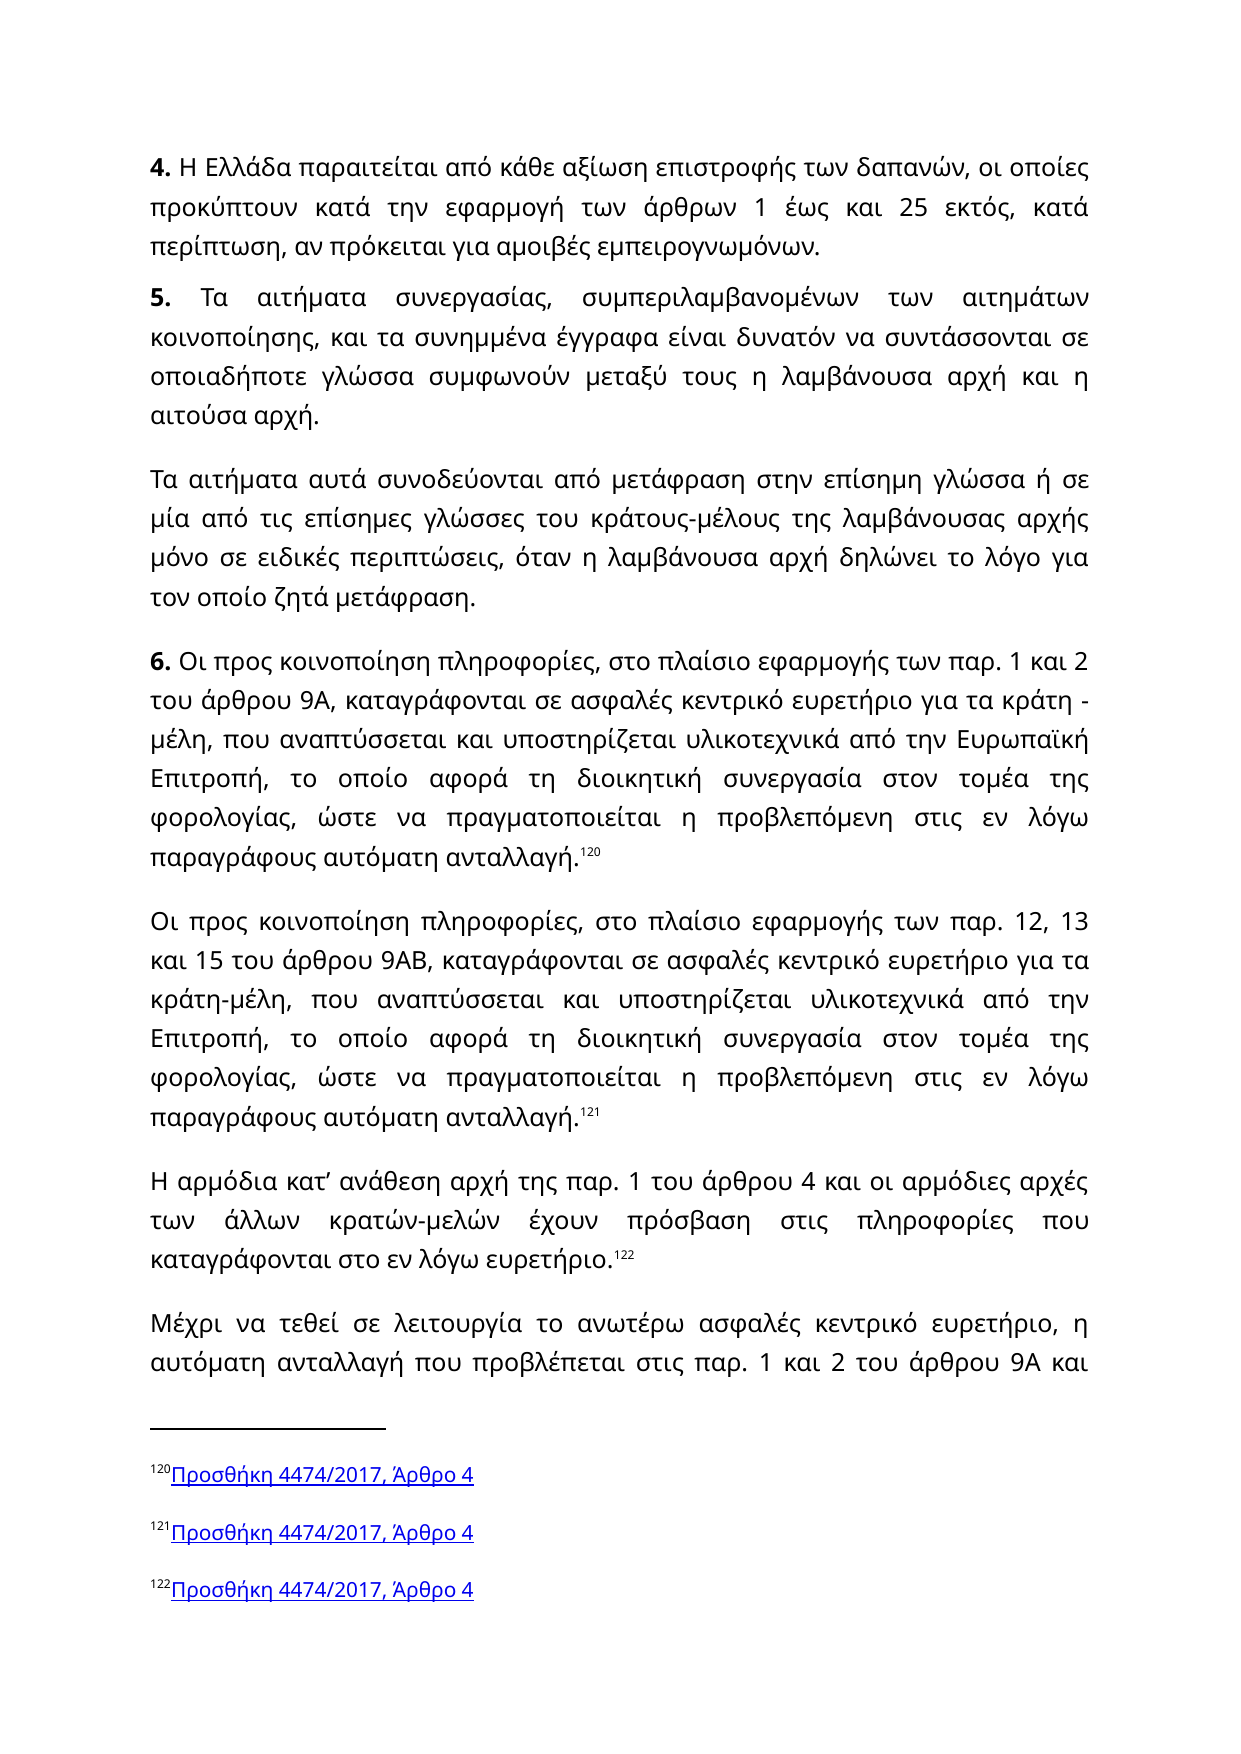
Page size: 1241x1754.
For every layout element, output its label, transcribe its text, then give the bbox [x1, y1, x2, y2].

text Προσθήκη 4474/2017, Άρθρο 4 [150, 1460, 1090, 1489]
text Τα αιτήματα αυτά συνοδεύονται από μετάφραση στην επίσημη γλώσσα ή σε μία από τις επίσημες γλώσσες του κράτους-μέλους της λαμβάνουσας αρχής μόνο σε ειδικές περιπτώσεις, όταν η λαμβάνουσα αρχή δηλώνει το λόγο για τον οποίο ζητά μετάφραση. [150, 462, 1090, 613]
text Μέχρι να τεθεί σε λειτουργία το ανωτέρω ασφαλές κεντρικό ευρετήριο, η αυτόματη ανταλλαγή που προβλέπεται στις παρ. 1 και 2 του άρθρου 9Α και [150, 1306, 1090, 1379]
text 5. Τα αιτήματα συνεργασίας, συμπεριλαμβανομένων των αιτημάτων κοινοποίησης, και τα συνημμένα έγγραφα είναι δυνατόν να συντάσσονται σε οποιαδήποτε γλώσσα συμφωνούν μεταξύ τους η λαμβάνουσα αρχή και η αιτούσα αρχή. [150, 280, 1090, 432]
text Προσθήκη 4474/2017, Άρθρο 4 [150, 1576, 1090, 1604]
text Η αρμόδια κατ’ ανάθεση αρχή της παρ. 1 του άρθρου 4 και οι αρμόδιες αρχές των άλλων κρατών-μελών έχουν πρόσβαση στις πληροφορίες που καταγράφονται στο εν λόγω ευρετήριο. [150, 1163, 1090, 1276]
text 4. Η Ελλάδα παραιτείται από κάθε αξίωση επιστροφής των δαπανών, οι οποίες προκύπτουν κατά την εφαρμογή των άρθρων 1 έως και 25 εκτός, κατά περίπτωση, αν πρόκειται για αμοιβές εμπειρογνωμόνων. [150, 150, 1090, 262]
text Οι προς κοινοποίηση πληροφορίες, στο πλαίσιο εφαρμογής των παρ. 12, 13 και 15 του άρθρου 9ΑΒ, καταγράφονται σε ασφαλές κεντρικό ευρετήριο για τα κράτη-μέλη, που αναπτύσσεται και υποστηρίζεται υλικοτεχνικά από την Επιτροπή, το οποίο αφορά τη διοικητική συνεργασία στον τομέα της φορολογίας, ώστε να πραγματοποιείται η προβλεπόμενη στις εν λόγω παραγράφους αυτόματη ανταλλαγή. [150, 903, 1090, 1133]
text 6. Οι προς κοινοποίηση πληροφορίες, στο πλαίσιο εφαρμογής των παρ. 1 και 2 του άρθρου 9Α, καταγράφονται σε ασφαλές κεντρικό ευρετήριο για τα κράτη - μέλη, που αναπτύσσεται και υποστηρίζεται υλικοτεχνικά από την Ευρωπαϊκή Επιτροπή, το οποίο αφορά τη διοικητική συνεργασία στον τομέα της φορολογίας, ώστε να πραγματοποιείται η προβλεπόμενη στις εν λόγω παραγράφους αυτόματη ανταλλαγή. [150, 643, 1090, 873]
text Προσθήκη 4474/2017, Άρθρο 4 [150, 1518, 1090, 1546]
